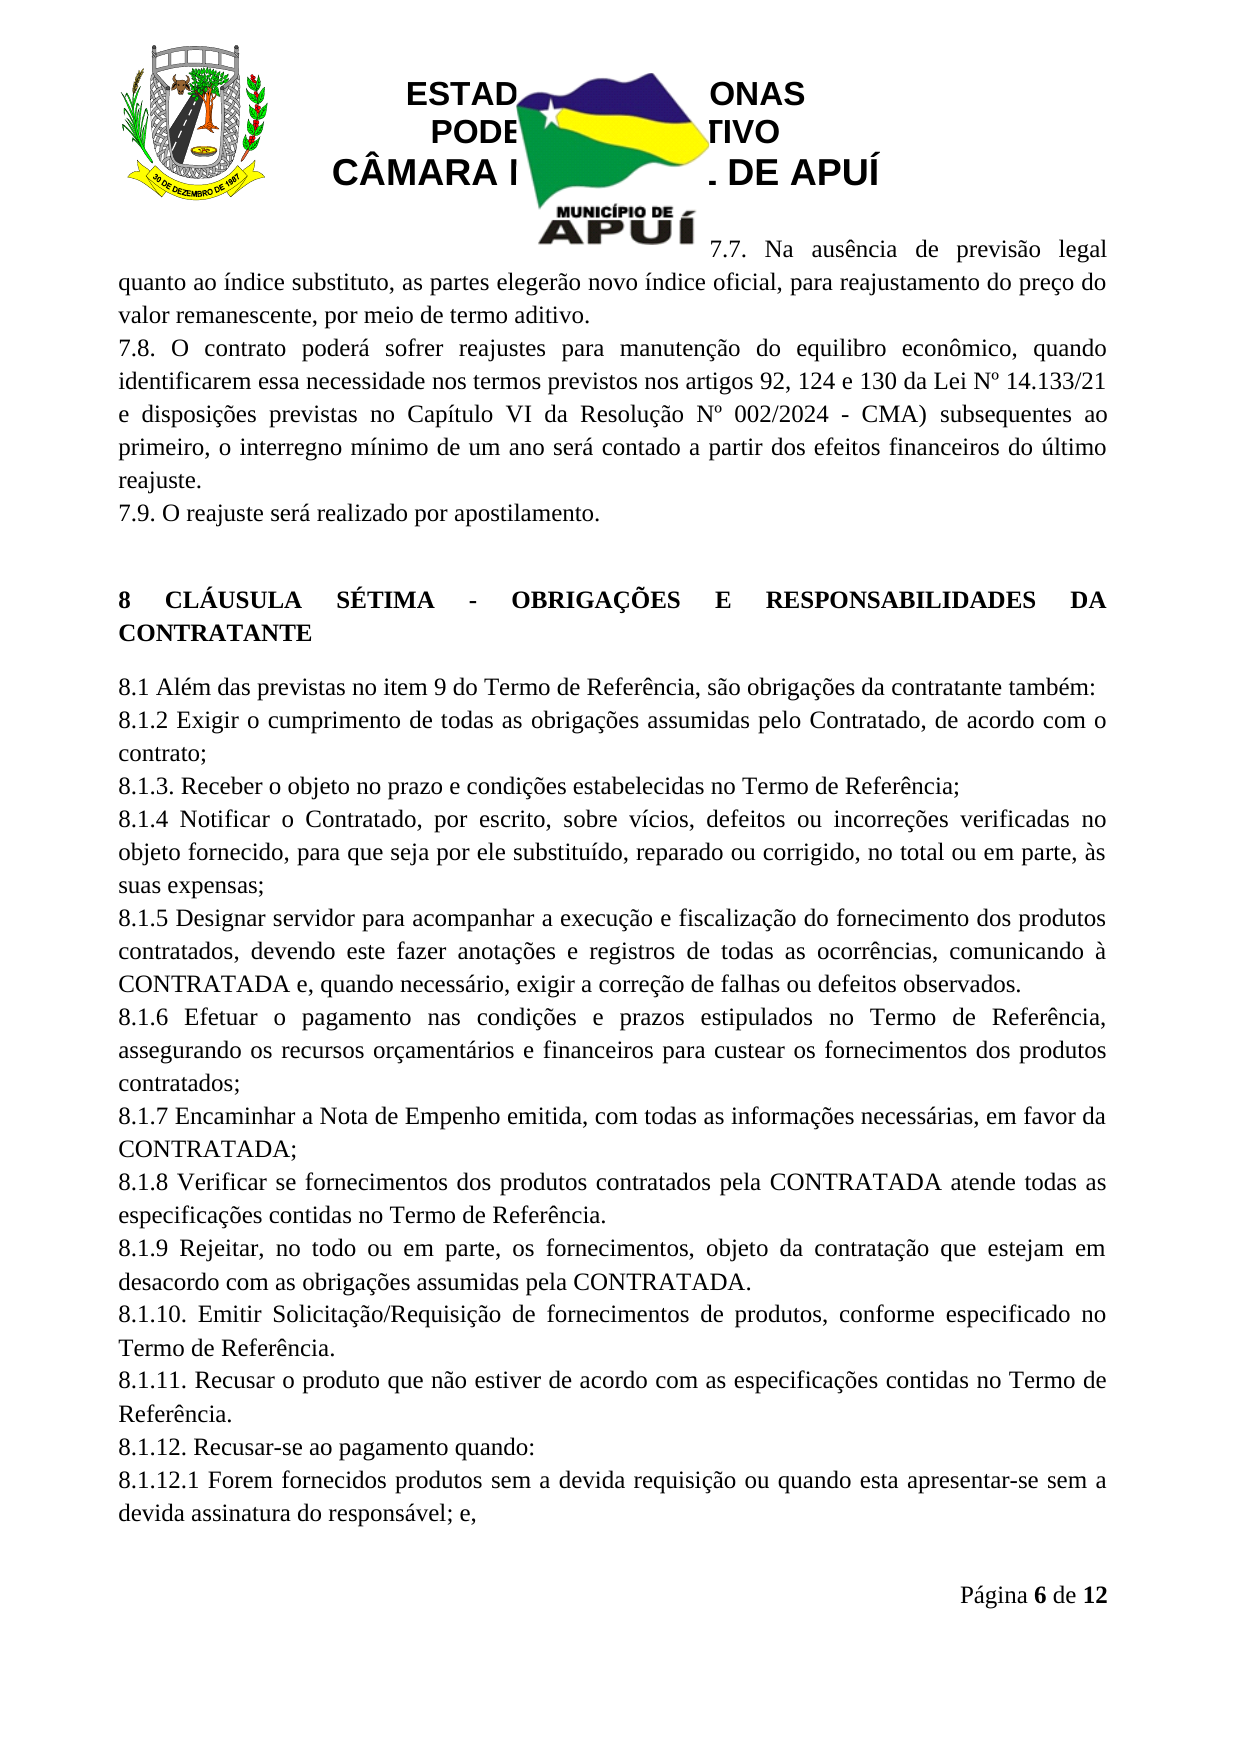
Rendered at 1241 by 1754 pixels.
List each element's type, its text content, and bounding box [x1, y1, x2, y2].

text 8.1.7 Encaminhar a Nota de Empenho emitida, com todas as informações necessárias, em favor da CONTRATADA; [118, 1101, 1108, 1163]
text 8.1.9 Rejeitar, no todo ou em parte, os fornecimentos, objeto da contratação que estejam em desacordo com as obrigações assumidas pela CONTRATADA. [118, 1233, 1108, 1295]
text 8.1.11. Recusar o produto que não estiver de acordo com as especificações contidas no Termo de Referência. [118, 1366, 1108, 1427]
text 8.1.12. Recusar-se ao pagamento quando: [118, 1432, 1108, 1460]
text 8.1.8 Verificar se fornecimentos dos produtos contratados pela CONTRATADA atende todas as especificações contidas no Termo de Referência. [118, 1167, 1108, 1229]
text 7.7. Na ausência de previsão legal quanto ao índice substituto, as partes elegerão novo índice oficial, para reajustamento do preço do valor remanescente, por meio de termo aditivo. [118, 234, 1108, 329]
text 8.1.3. Receber o objeto no prazo e condições estabelecidas no Termo de Referência; [118, 771, 1108, 800]
text 8.1.6 Efetuar o pagamento nas condições e prazos estipulados no Termo de Referência, assegurando os recursos orçamentários e financeiros para custear os fornecimentos dos produtos contratados; [118, 1002, 1108, 1097]
text 8.1.2 Exigir o cumprimento de todas as obrigações assumidas pelo Contratado, de acordo com o contrato; [118, 705, 1108, 767]
text 8.1 Além das previstas no item 9 do Termo de Referência, são obrigações da contratante também: [118, 672, 1108, 701]
text 7.8. O contrato poderá sofrer reajustes para manutenção do equilibro econômico, quando identificarem essa necessidade nos termos previstos nos artigos 92, 124 e 130 da Lei Nº 14.133/21 e disposições previstas no Capítulo VI da Resolução Nº 002/2024 - CMA) subsequentes ao primeiro, o interregno mínimo de um ano será contado a partir dos efeitos financeiros do último reajuste. [118, 333, 1108, 494]
text 8.1.12.1 Forem fornecidos produtos sem a devida requisição ou quando esta apresentar-se sem a devida assinatura do responsável; e, [118, 1465, 1108, 1526]
text 8 CLÁUSULA SÉTIMA - OBRIGAÇÕES E RESPONSABILIDADES DA CONTRATANTE [118, 585, 1108, 647]
text 7.9. O reajuste será realizado por apostilamento. [118, 498, 1108, 527]
text 8.1.5 Designar servidor para acompanhar a execução e fiscalização do fornecimento dos produtos contratados, devendo este fazer anotações e registros de todas as ocorrências, comunicando à CONTRATADA e, quando necessário, exigir a correção de falhas ou defeitos observados. [118, 903, 1108, 998]
text 8.1.10. Emitir Solicitação/Requisição de fornecimentos de produtos, conforme especificado no Termo de Referência. [118, 1299, 1108, 1361]
text 8.1.4 Notificar o Contratado, por escrito, sobre vícios, defeitos ou incorreções verificadas no objeto fornecido, para que seja por ele substituído, reparado ou corrigido, no total ou em parte, às suas expensas; [118, 804, 1108, 899]
